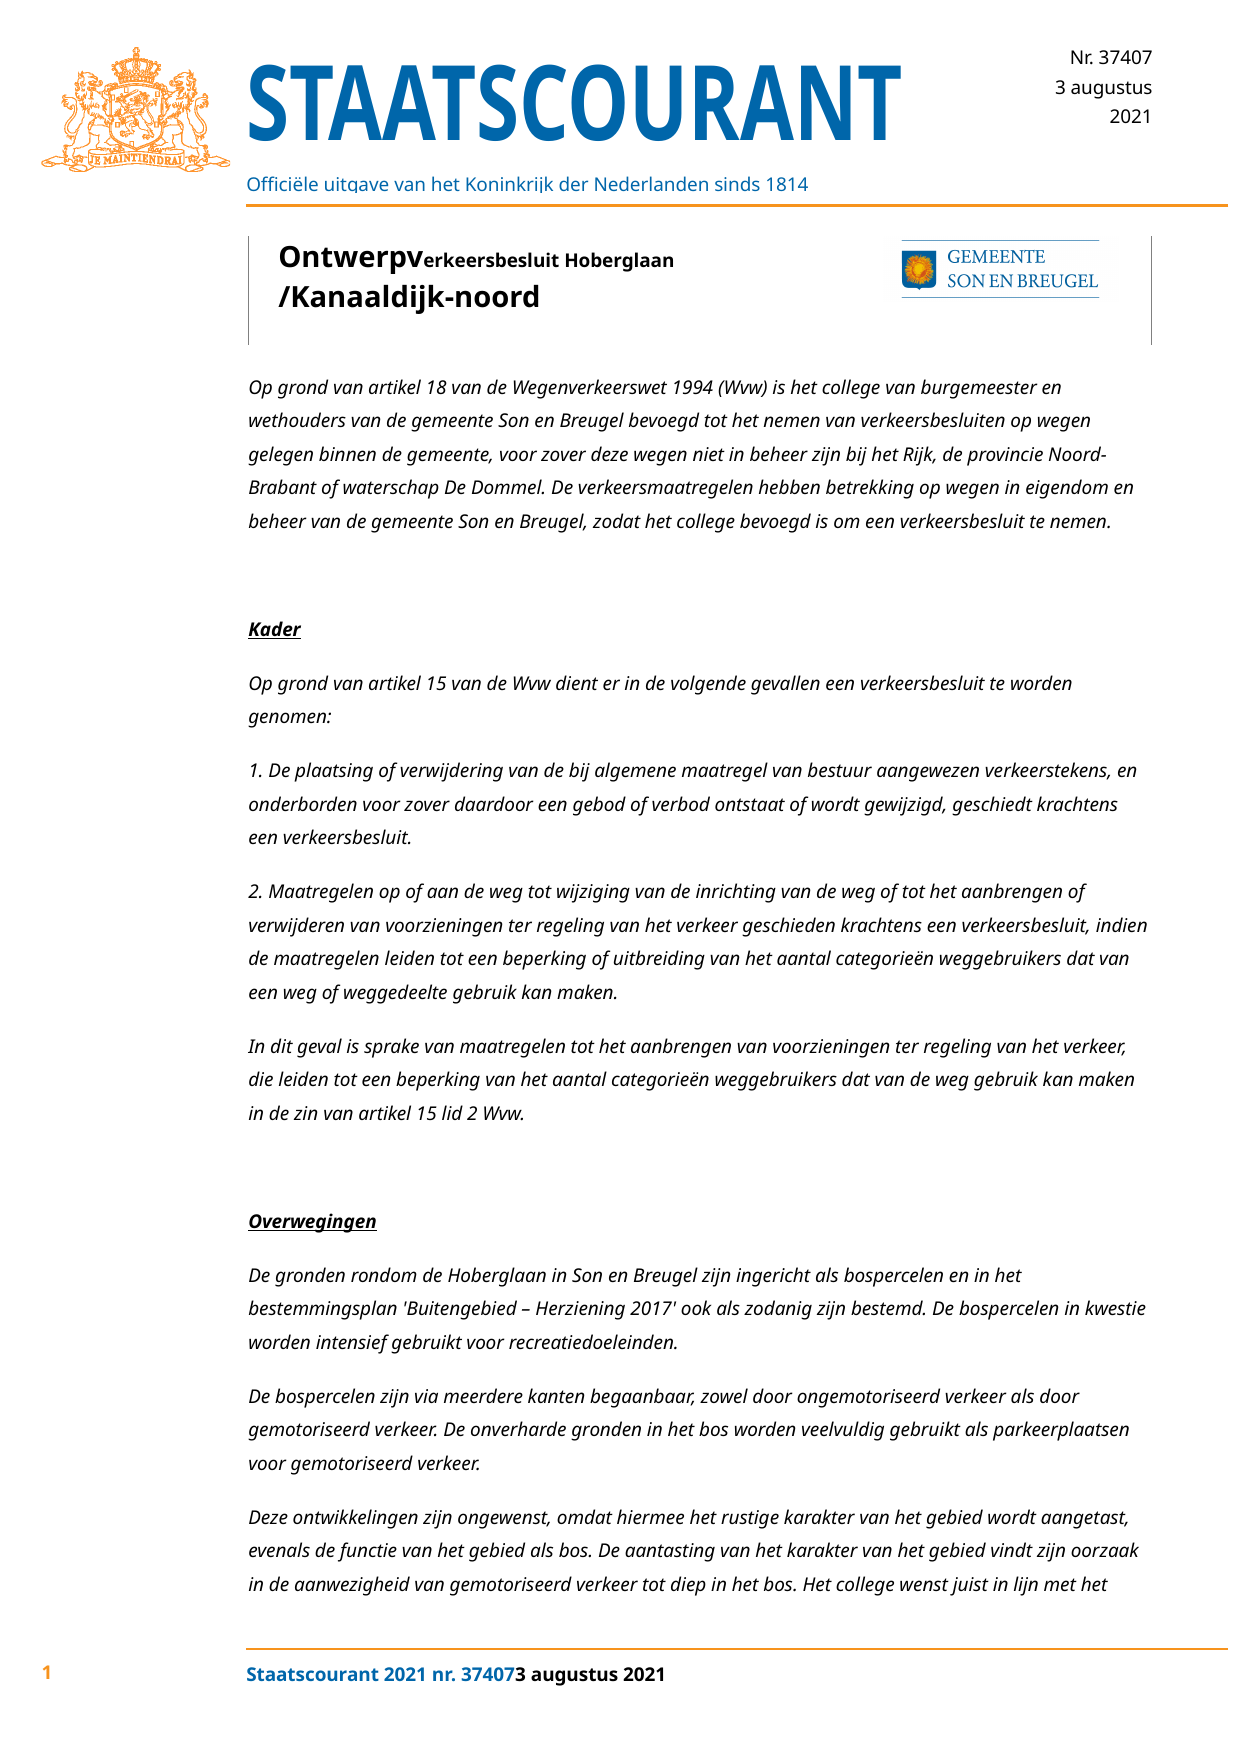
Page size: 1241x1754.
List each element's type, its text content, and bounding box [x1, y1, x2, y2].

table_header Ontwerpverkeersbesluit Hoberglaan /Kanaaldijk-noord [249, 236, 850, 345]
text De bospercelen zijn via meerdere kanten begaanbaar, zowel door ongemotoriseerd verkeer als door gemotoriseerd verkeer. De onverharde gronden in het bos worden veelvuldig gebruikt als parkeerplaatsen voor gemotoriseerd verkeer. [248, 1383, 1152, 1476]
text De gronden rondom de Hoberglaan in Son en Breugel zijn ingericht als bospercelen en in het bestemmingsplan 'Buitengebied – Herziening 2017' ook als zodanig zijn bestemd. De bospercelen in kwestie worden intensief gebruikt voor recreatiedoeleinden. [248, 1262, 1152, 1355]
text 2. Maatregelen op of aan de weg tot wijziging van de inrichting van de weg of tot het aanbrengen of verwijderen van voorzieningen ter regeling van het verkeer geschieden krachtens een verkeersbesluit, indien de maatregelen leiden tot een beperking of uitbreiding van het aantal categorieën weggebruikers dat van een weg of weggedeelte gebruik kan maken. [248, 879, 1152, 1005]
text Op grond van artikel 18 van de Wegenverkeerswet 1994 (Wvw) is het college van burgemeester en wethouders van de gemeente Son en Breugel bevoegd tot het nemen van verkeersbesluiten op wegen gelegen binnen de gemeente, voor zover deze wegen niet in beheer zijn bij het Rijk, de provincie Noord-Brabant of waterschap De Dommel. De verkeersmaatregelen hebben betrekking op wegen in eigendom en beheer van de gemeente Son en Breugel, zodat het college bevoegd is om een verkeersbesluit te nemen. [248, 374, 1152, 534]
picture [41, 47, 231, 172]
table_header [850, 236, 1151, 345]
text Op grond van artikel 15 van de Wvw dient er in de volgende gevallen een verkeersbesluit te worden genomen: [248, 670, 1152, 729]
picture [882, 236, 1119, 302]
text In dit geval is sprake van maatregelen tot het aanbrengen van voorzieningen ter regeling van het verkeer, die leiden tot een beperking van het aantal categorieën weggebruikers dat van de weg gebruik kan maken in de zin van artikel 15 lid 2 Wvw. [248, 1033, 1152, 1126]
text Deze ontwikkelingen zijn ongewenst, omdat hiermee het rustige karakter van het gebied wordt aangetast, evenals de functie van het gebied als bos. De aantasting van het karakter van het gebied vindt zijn oorzaak in de aanwezigheid van gemotoriseerd verkeer tot diep in het bos. Het college wenst juist in lijn met het [248, 1504, 1152, 1597]
text Overwegingen [248, 1208, 1152, 1234]
text Kader [248, 616, 1152, 642]
text 1. De plaatsing of verwijdering van de bij algemene maatregel van bestuur aangewezen verkeerstekens, en onderborden voor zover daardoor een gebod of verbod ontstaat of wordt gewijzigd, geschiedt krachtens een verkeersbesluit. [248, 758, 1152, 850]
